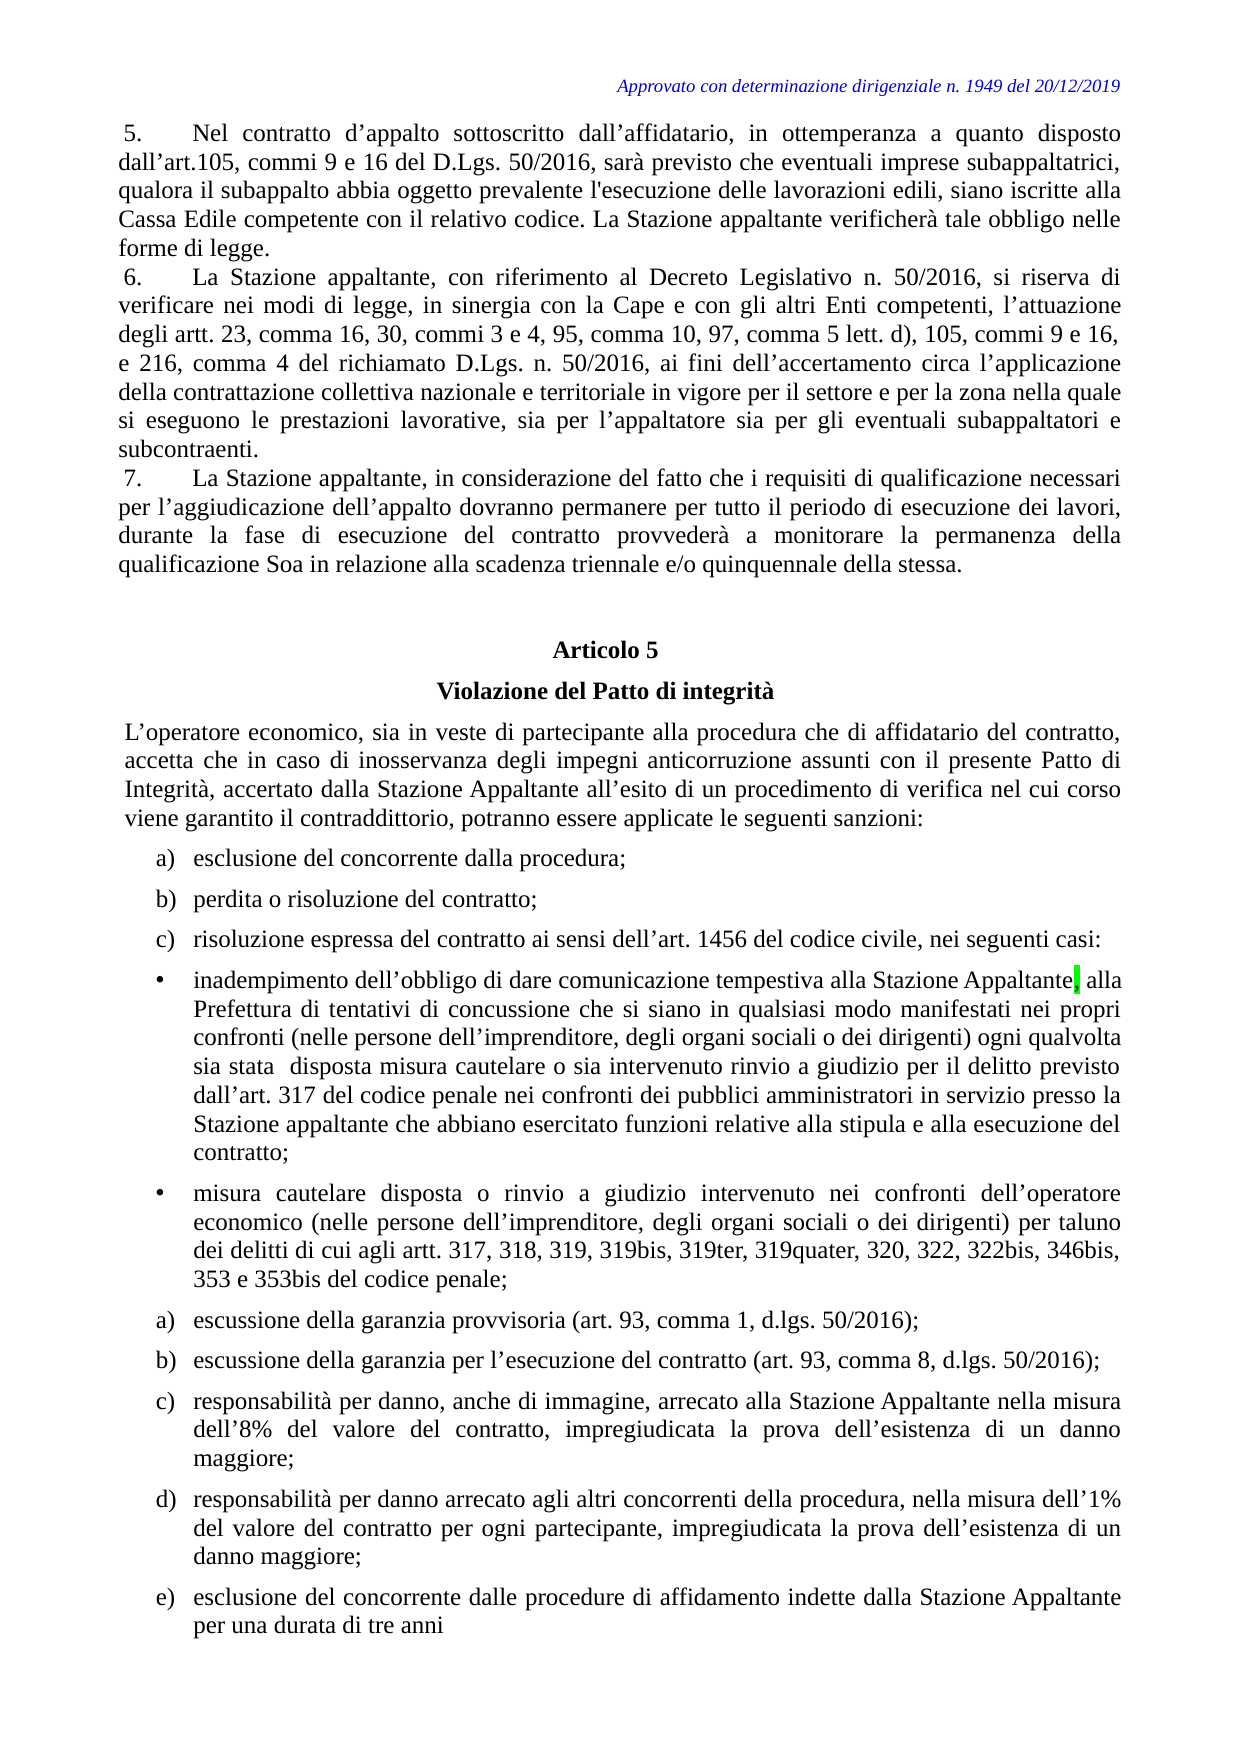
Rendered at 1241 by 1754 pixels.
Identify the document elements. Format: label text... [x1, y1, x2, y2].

list La Stazione appaltante, con riferimento al Decreto Legislativo n. 50/2016, si riserva di verificare nei modi di legge, in sinergia con la Cape e con gli altri Enti competenti, l’attuazione degli artt. 23, comma 16, 30, commi 3 e 4, 95, comma 10, 97, comma 5 lett. d), 105, commi 9 e 16, e 216, comma 4 del richiamato D.Lgs. n. 50/2016, ai fini dell’accertamento circa l’applicazione della contrattazione collettiva nazionale e territoriale in vigore per il settore e per la zona nella quale si eseguono le prestazioni lavorative, sia per l’appaltatore sia per gli eventuali subappaltatori e subcontraenti. [118, 262, 1122, 463]
list esclusione del concorrente dalle procedure di affidamento indette dalla Stazione Appaltante per una durata di tre anni [156, 1582, 1122, 1639]
list perdita o risoluzione del contratto; [156, 884, 1122, 913]
list risoluzione espressa del contratto ai sensi dell’art. 1456 del codice civile, nei seguenti casi: [156, 924, 1122, 953]
list escussione della garanzia provvisoria (art. 93, comma 1, d.lgs. 50/2016); [156, 1305, 1122, 1333]
list responsabilità per danno arrecato agli altri concorrenti della procedura, nella misura dell’1% del valore del contratto per ogni partecipante, impregiudicata la prova dell’esistenza di un danno maggiore; [156, 1484, 1122, 1570]
subtitle Articolo 5 [118, 636, 1093, 664]
list escussione della garanzia per l’esecuzione del contratto (art. 93, comma 8, d.lgs. 50/2016); [156, 1345, 1122, 1374]
list Nel contratto d’appalto sottoscritto dall’affidatario, in ottemperanza a quanto disposto dall’art.105, commi 9 e 16 del D.Lgs. 50/2016, sarà previsto che eventuali imprese subappaltatrici, qualora il subappalto abbia oggetto prevalente l'esecuzione delle lavorazioni edili, siano iscritte alla Cassa Edile competente con il relativo codice. La Stazione appaltante verificherà tale obbligo nelle forme di legge. [118, 118, 1122, 262]
list inadempimento dell’obbligo di dare comunicazione tempestiva alla Stazione Appaltante, alla Prefettura di tentativi di concussione che si siano in qualsiasi modo manifestati nei propri confronti (nelle persone dell’imprenditore, degli organi sociali o dei dirigenti) ogni qualvolta sia stata disposta misura cautelare o sia intervenuto rinvio a giudizio per il delitto previsto dall’art. 317 del codice penale nei confronti dei pubblici amministratori in servizio presso la Stazione appaltante che abbiano esercitato funzioni relative alla stipula e alla esecuzione del contratto; [156, 965, 1122, 1166]
list responsabilità per danno, anche di immagine, arrecato alla Stazione Appaltante nella misura dell’8% del valore del contratto, impregiudicata la prova dell’esistenza di un danno maggiore; [156, 1386, 1122, 1472]
text Violazione del Patto di integrità [118, 676, 1093, 705]
list misura cautelare disposta o rinvio a giudizio intervenuto nei confronti dell’operatore economico (nelle persone dell’imprenditore, degli organi sociali o dei dirigenti) per taluno dei delitti di cui agli artt. 317, 318, 319, 319bis, 319ter, 319quater, 320, 322, 322bis, 346bis, 353 e 353bis del codice penale; [156, 1178, 1122, 1293]
list La Stazione appaltante, in considerazione del fatto che i requisiti di qualificazione necessari per l’aggiudicazione dell’appalto dovranno permanere per tutto il periodo di esecuzione dei lavori, durante la fase di esecuzione del contratto provvederà a monitorare la permanenza della qualificazione Soa in relazione alla scadenza triennale e/o quinquennale della stessa. [118, 463, 1122, 578]
list esclusione del concorrente dalla procedura; [156, 843, 1122, 872]
text L’operatore economico, sia in veste di partecipante alla procedura che di affidatario del contratto, accetta che in caso di inosservanza degli impegni anticorruzione assunti con il presente Patto di Integrità, accertato dalla Stazione Appaltante all’esito di un procedimento di verifica nel cui corso viene garantito il contraddittorio, potranno essere applicate le seguenti sanzioni: [124, 717, 1122, 832]
